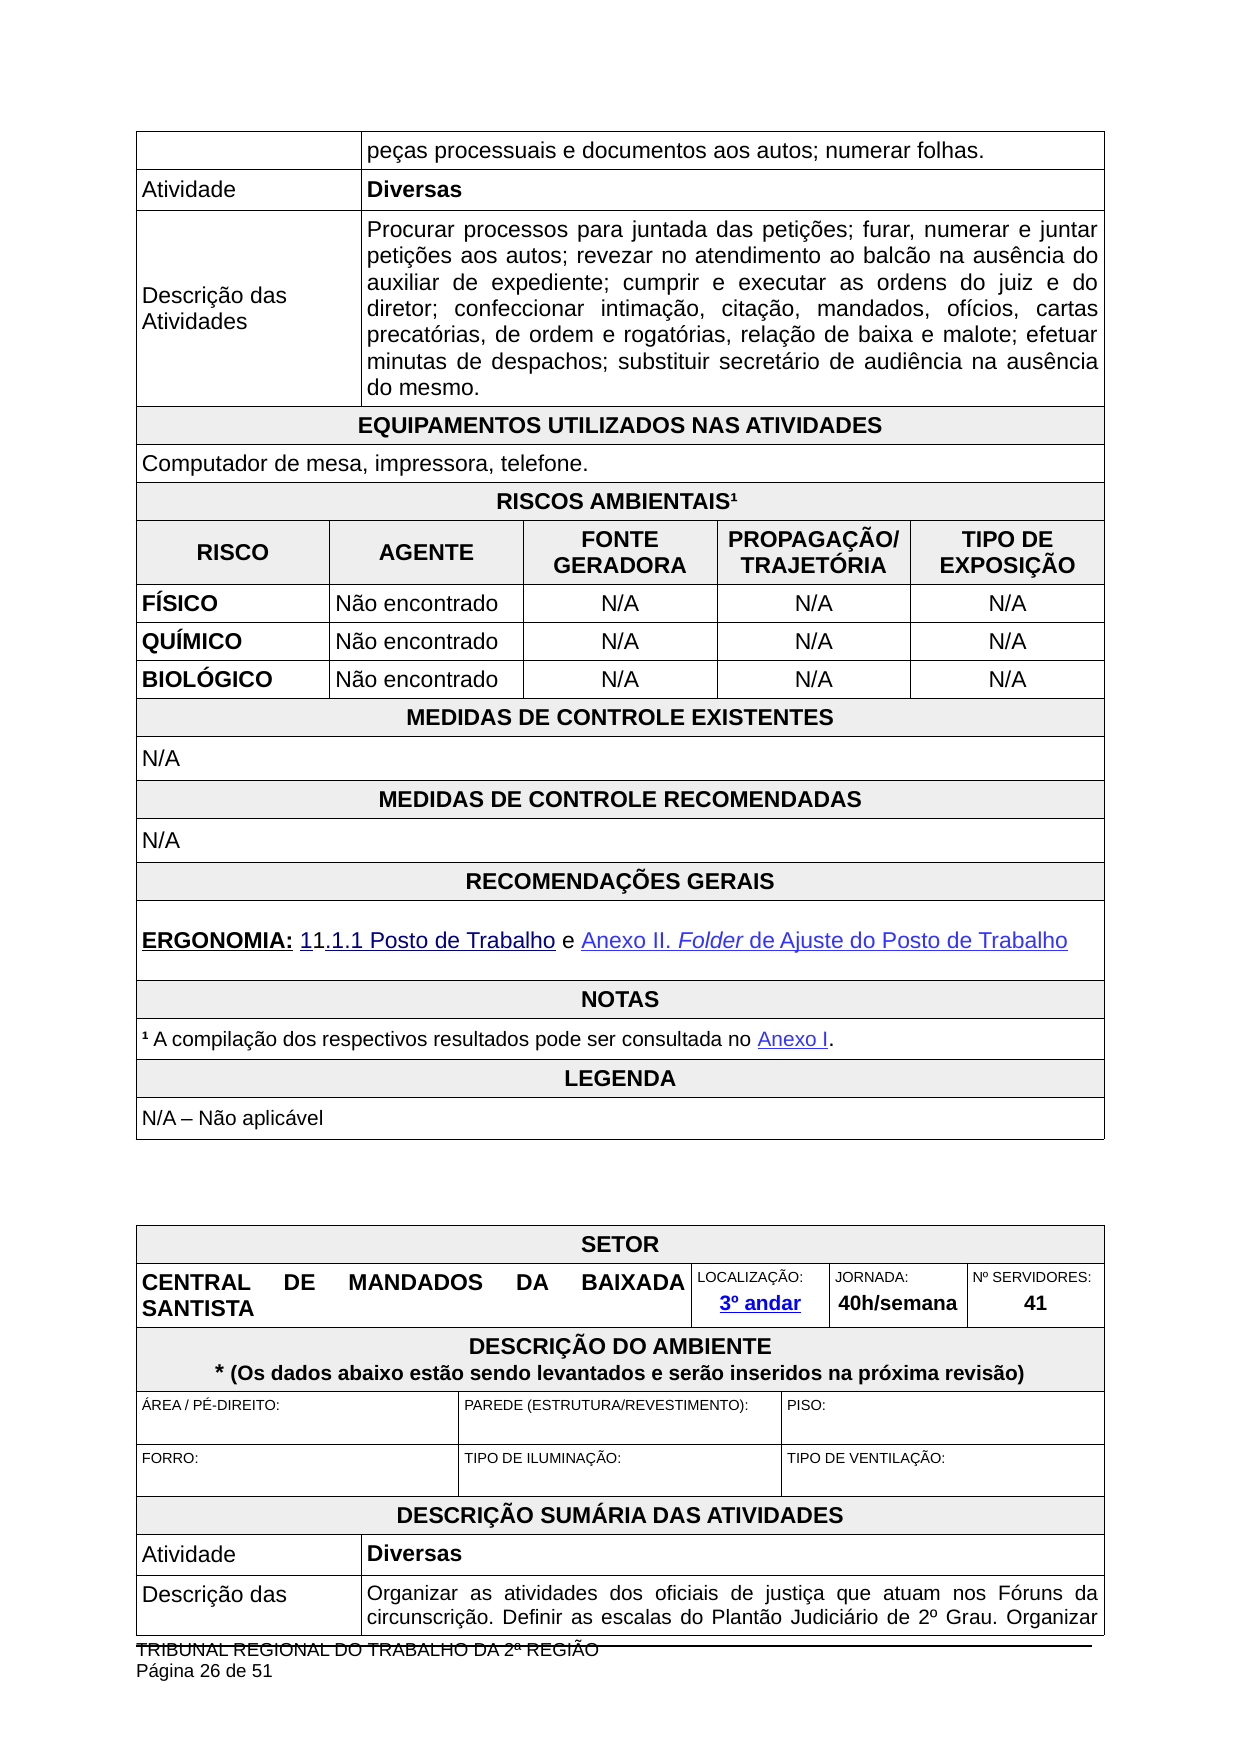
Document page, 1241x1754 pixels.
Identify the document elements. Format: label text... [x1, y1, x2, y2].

table_cell Não encontrado [330, 585, 523, 622]
table_cell RISCOS AMBIENTAIS¹ [137, 483, 1104, 520]
table_cell [137, 132, 361, 169]
table_cell EQUIPAMENTOS UTILIZADOS NAS ATIVIDADES [137, 407, 1104, 444]
table_cell PAREDE (ESTRUTURA/REVESTIMENTO): [459, 1392, 781, 1443]
table_cell N/A [718, 661, 910, 698]
table_cell TIPO DE EXPOSIÇÃO [911, 521, 1104, 584]
table_cell PISO: [782, 1392, 1104, 1443]
table_cell Diversas [362, 1535, 1104, 1575]
table_cell TIPO DE ILUMINAÇÃO: [459, 1445, 781, 1496]
table_cell ERGONOMIA: 11.1.1 Posto de Trabalho e Anexo II. Folder de Ajuste do Posto de Trabalho [137, 901, 1104, 980]
table_cell FONTE GERADORA [524, 521, 717, 584]
table_cell JORNADA: 40h/semana [830, 1264, 967, 1327]
table_cell ÁREA / PÉ-DIREITO: [137, 1392, 458, 1443]
table_cell N/A [718, 585, 910, 622]
table_cell LOCALIZAÇÃO: 3º andar [692, 1264, 829, 1327]
table_cell BIOLÓGICO [137, 661, 329, 698]
table_cell DESCRIÇÃO SUMÁRIA DAS ATIVIDADES [137, 1497, 1104, 1534]
table_cell FORRO: [137, 1445, 458, 1496]
table_cell NOTAS [137, 981, 1104, 1018]
table_cell AGENTE [330, 521, 523, 584]
table_cell Descrição das [137, 1576, 361, 1635]
table_cell Descrição das Atividades [137, 211, 361, 406]
table_cell N/A [718, 623, 910, 660]
table_cell peças processuais e documentos aos autos; numerar folhas. [362, 132, 1104, 169]
table_cell FÍSICO [137, 585, 329, 622]
table_header SETOR [137, 1226, 1104, 1263]
table_cell TIPO DE VENTILAÇÃO: [782, 1445, 1104, 1496]
table_cell N/A [137, 819, 1104, 862]
table_cell N/A [911, 661, 1104, 698]
table_cell Nº SERVIDORES: 41 [968, 1264, 1104, 1327]
table_cell N/A [911, 623, 1104, 660]
table_cell Procurar processos para juntada das petições; furar, numerar e juntar petições aos autos; revezar no atendimento ao balcão na ausência do auxiliar de expediente; cumprir e executar as ordens do juiz e do diretor; confeccionar intimação, citação, mandados, ofícios, cartas precatórias, de ordem e rogatórias, relação de baixa e malote; efetuar minutas de despachos; substituir secretário de audiência na ausência do mesmo. [362, 211, 1104, 406]
table_cell N/A [524, 585, 717, 622]
table_cell Não encontrado [330, 661, 523, 698]
table_cell QUÍMICO [137, 623, 329, 660]
table_cell Diversas [362, 170, 1104, 210]
table_cell RECOMENDAÇÕES GERAIS [137, 863, 1104, 900]
table_cell Organizar as atividades dos oficiais de justiça que atuam nos Fóruns da circunscrição. Definir as escalas do Plantão Judiciário de 2º Grau. Organizar [362, 1576, 1104, 1635]
table_cell PROPAGAÇÃO/ TRAJETÓRIA [718, 521, 910, 584]
table_cell N/A [911, 585, 1104, 622]
table_cell DESCRIÇÃO DO AMBIENTE * (Os dados abaixo estão sendo levantados e serão inseridos na próxima revisão) [137, 1328, 1104, 1391]
table_cell Atividade [137, 170, 361, 210]
table_cell N/A – Não aplicável [137, 1098, 1104, 1138]
table_cell MEDIDAS DE CONTROLE RECOMENDADAS [137, 781, 1104, 818]
table_cell N/A [137, 737, 1104, 780]
table_cell Não encontrado [330, 623, 523, 660]
table_cell N/A [524, 623, 717, 660]
table_cell CENTRAL DE MANDADOS DA BAIXADA SANTISTA [137, 1264, 691, 1327]
table_cell ¹ A compilação dos respectivos resultados pode ser consultada no Anexo I. [137, 1019, 1104, 1059]
table_cell MEDIDAS DE CONTROLE EXISTENTES [137, 699, 1104, 736]
table_cell Atividade [137, 1535, 361, 1575]
table_cell RISCO [137, 521, 329, 584]
table_cell LEGENDA [137, 1060, 1104, 1097]
table_cell Computador de mesa, impressora, telefone. [137, 445, 1104, 482]
table_cell N/A [524, 661, 717, 698]
